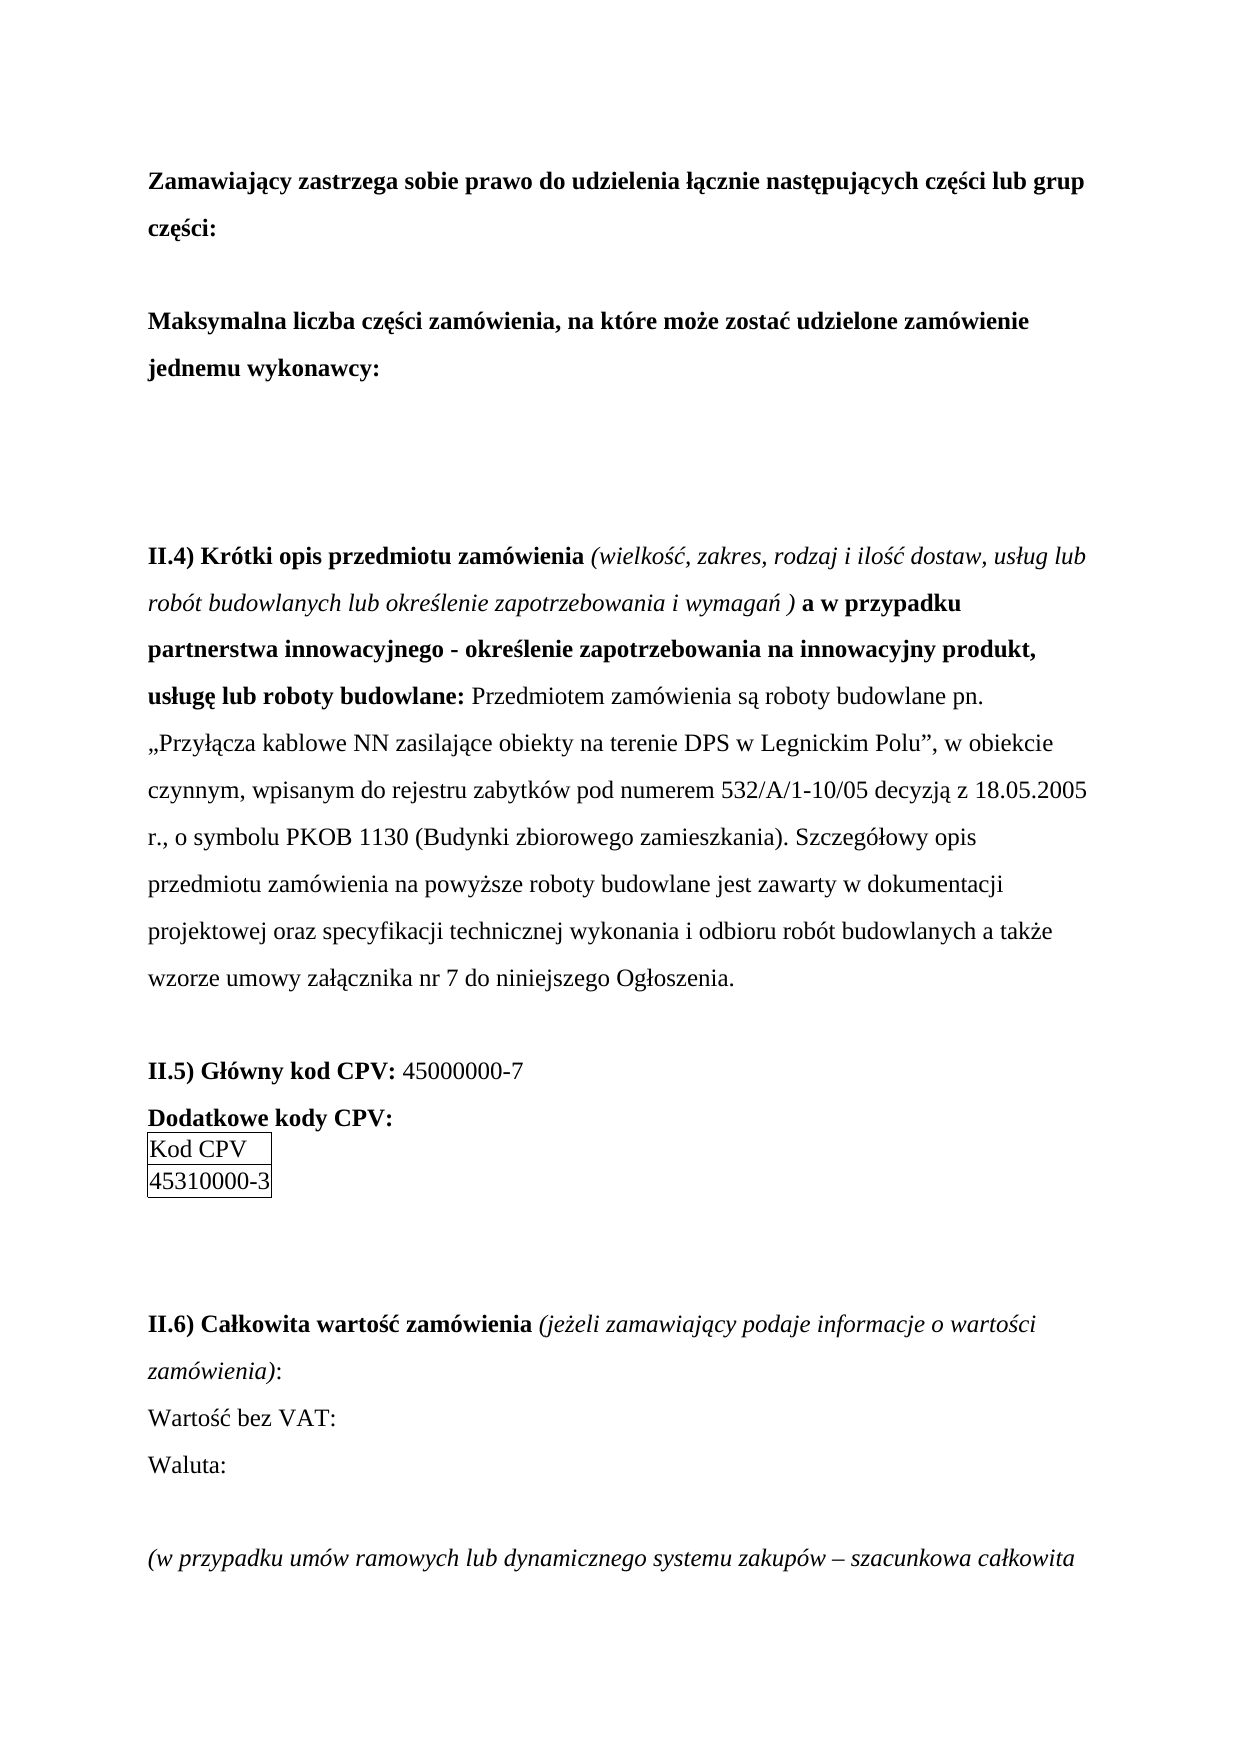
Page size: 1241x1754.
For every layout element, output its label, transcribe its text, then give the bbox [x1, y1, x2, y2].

table_header Kod CPV [148, 1133, 271, 1164]
text II.6) Całkowita wartość zamówienia (jeżeli zamawiający podaje informacje o wartości zamówienia): Wartość bez VAT: Waluta: [148, 1197, 1093, 1478]
table_cell 45310000-3 [148, 1165, 271, 1197]
text (w przypadku umów ramowych lub dynamicznego systemu zakupów – szacunkowa całkowita [148, 1478, 1093, 1572]
text Zamawiający zastrzega sobie prawo do udzielenia łącznie następujących części lub grup części: Maksymalna liczba części zamówienia, na które może zostać udzielone zamówienie jednemu wykonawcy: II.4) Krótki opis przedmiotu zamówienia (wielkość, zakres, rodzaj i ilość dostaw, usług lub robót budowlanych lub określenie zapotrzebowania i wymagań ) a w przypadku partnerstwa innowacyjnego - określenie zapotrzebowania na innowacyjny produkt, usługę lub roboty budowlane: Przedmiotem zamówienia są roboty budowlane pn. „Przyłącza kablowe NN zasilające obiekty na terenie DPS w Legnickim Polu”, w obiekcie czynnym, wpisanym do rejestru zabytków pod numerem 532/A/1-10/05 decyzją z 18.05.2005 r., o symbolu PKOB 1130 (Budynki zbiorowego zamieszkania). Szczegółowy opis przedmiotu zamówienia na powyższe roboty budowlane jest zawarty w dokumentacji projektowej oraz specyfikacji technicznej wykonania i odbioru robót budowlanych a także wzorze umowy załącznika nr 7 do niniejszego Ogłoszenia. II.5) Główny kod CPV: 45000000-7 Dodatkowe kody CPV: [148, 148, 1093, 1132]
